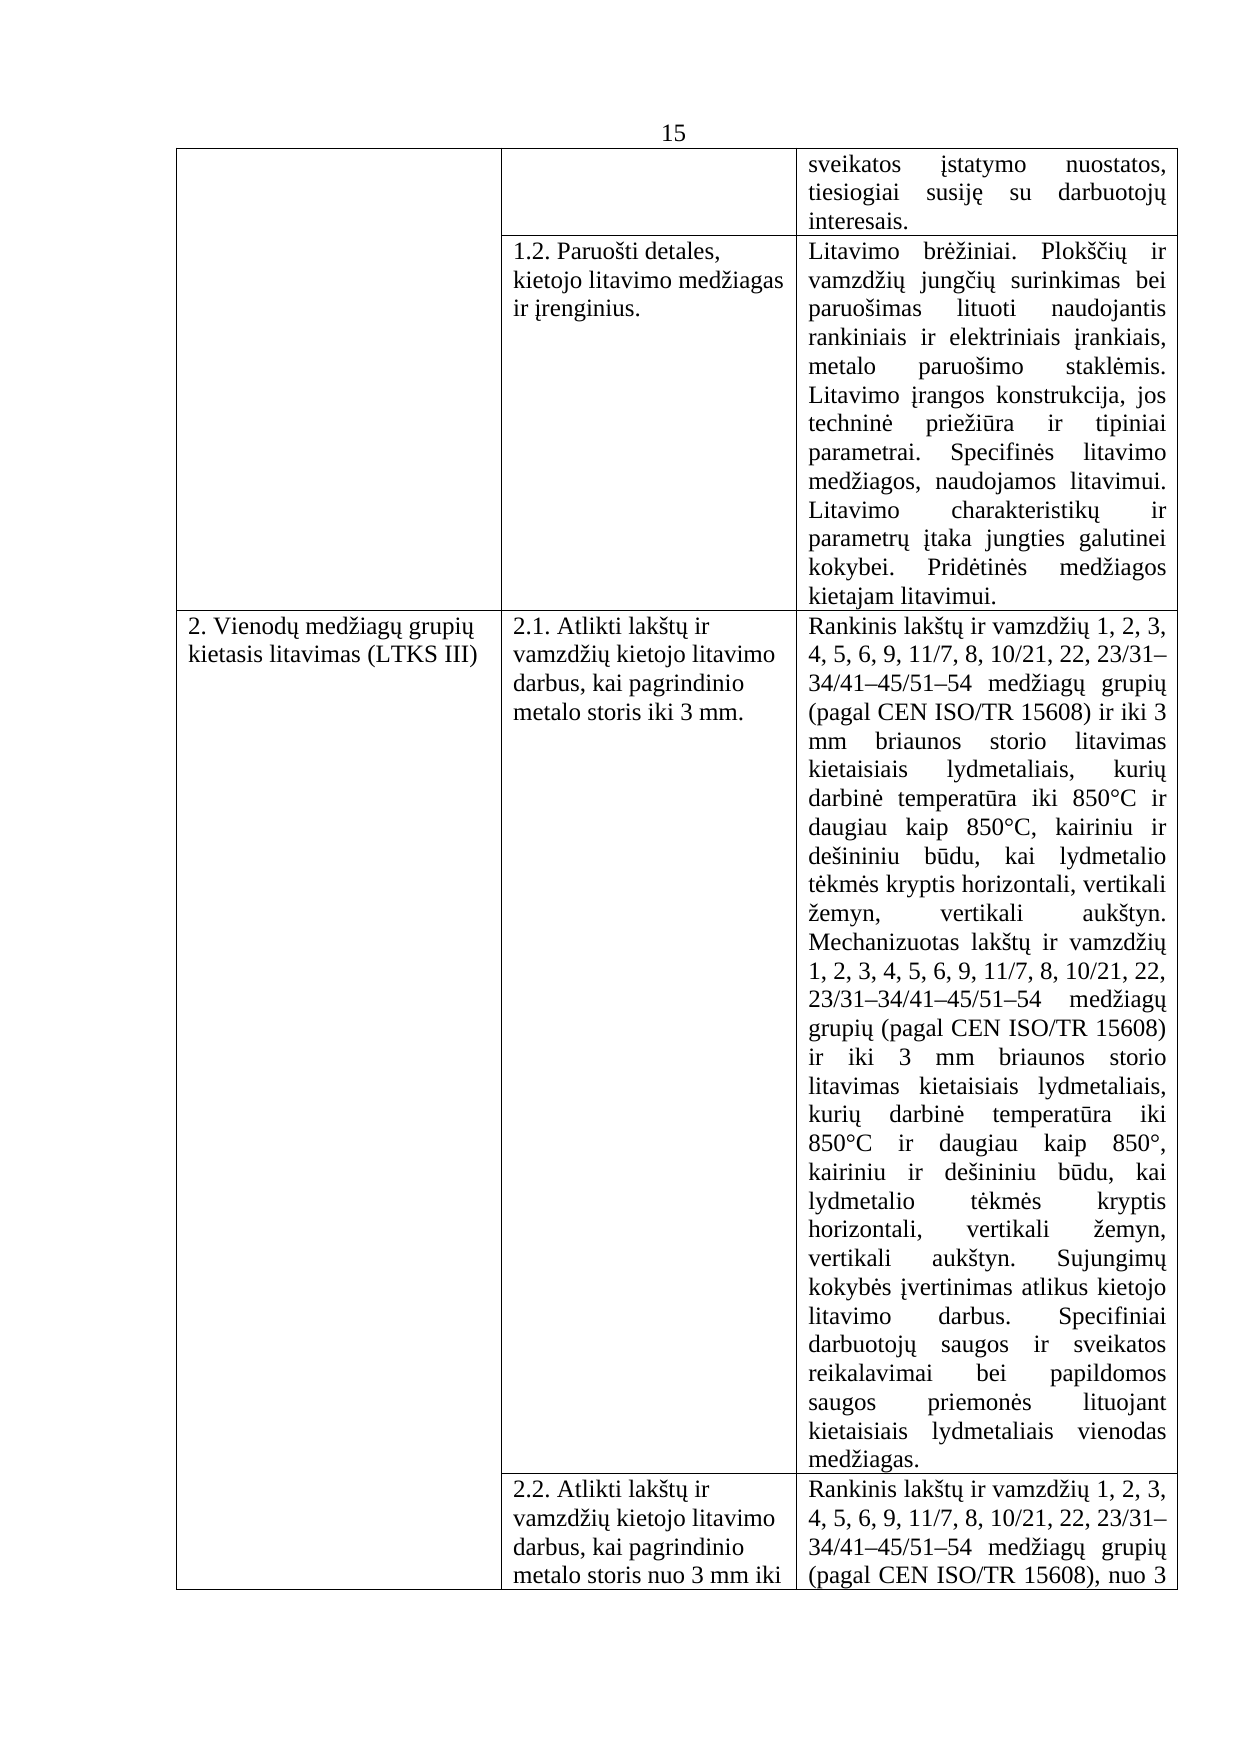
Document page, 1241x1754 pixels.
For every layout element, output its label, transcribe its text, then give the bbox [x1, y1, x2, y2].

table_cell 2. Vienodų medžiagų grupių kietasis litavimas (LTKS III) [177, 611, 501, 1589]
table_cell 2.1. Atlikti lakštų ir vamzdžių kietojo litavimo darbus, kai pagrindinio metalo storis iki 3 mm. [502, 611, 796, 1473]
table_cell sveikatos įstatymo nuostatos, tiesiogiai susiję su darbuotojų interesais. [797, 149, 1177, 235]
table_cell Litavimo brėžiniai. Plokščių ir vamzdžių jungčių surinkimas bei paruošimas lituoti naudojantis rankiniais ir elektriniais įrankiais, metalo paruošimo staklėmis. Litavimo įrangos konstrukcija, jos techninė priežiūra ir tipiniai parametrai. Specifinės litavimo medžiagos, naudojamos litavimui. Litavimo charakteristikų ir parametrų įtaka jungties galutinei kokybei. Pridėtinės medžiagos kietajam litavimui. [797, 236, 1177, 610]
table_cell 2.2. Atlikti lakštų ir vamzdžių kietojo litavimo darbus, kai pagrindinio metalo storis nuo 3 mm iki [502, 1474, 796, 1589]
table_cell 1.2. Paruošti detales, kietojo litavimo medžiagas ir įrenginius. [502, 236, 796, 610]
table_cell Rankinis lakštų ir vamzdžių 1, 2, 3, 4, 5, 6, 9, 11/7, 8, 10/21, 22, 23/31–34/41–45/51–54 medžiagų grupių (pagal CEN ISO/TR 15608), nuo 3 [797, 1474, 1177, 1589]
table_cell [502, 149, 796, 235]
table_cell [177, 149, 501, 610]
table_cell Rankinis lakštų ir vamzdžių 1, 2, 3, 4, 5, 6, 9, 11/7, 8, 10/21, 22, 23/31–34/41–45/51–54 medžiagų grupių (pagal CEN ISO/TR 15608) ir iki 3 mm briaunos storio litavimas kietaisiais lydmetaliais, kurių darbinė temperatūra iki 850°C ir daugiau kaip 850°C, kairiniu ir dešininiu būdu, kai lydmetalio tėkmės kryptis horizontali, vertikali žemyn, vertikali aukštyn. Mechanizuotas lakštų ir vamzdžių 1, 2, 3, 4, 5, 6, 9, 11/7, 8, 10/21, 22, 23/31–34/41–45/51–54 medžiagų grupių (pagal CEN ISO/TR 15608) ir iki 3 mm briaunos storio litavimas kietaisiais lydmetaliais, kurių darbinė temperatūra iki 850°C ir daugiau kaip 850°, kairiniu ir dešininiu būdu, kai lydmetalio tėkmės kryptis horizontali, vertikali žemyn, vertikali aukštyn. Sujungimų kokybės įvertinimas atlikus kietojo litavimo darbus. Specifiniai darbuotojų saugos ir sveikatos reikalavimai bei papildomos saugos priemonės lituojant kietaisiais lydmetaliais vienodas medžiagas. [797, 611, 1177, 1473]
